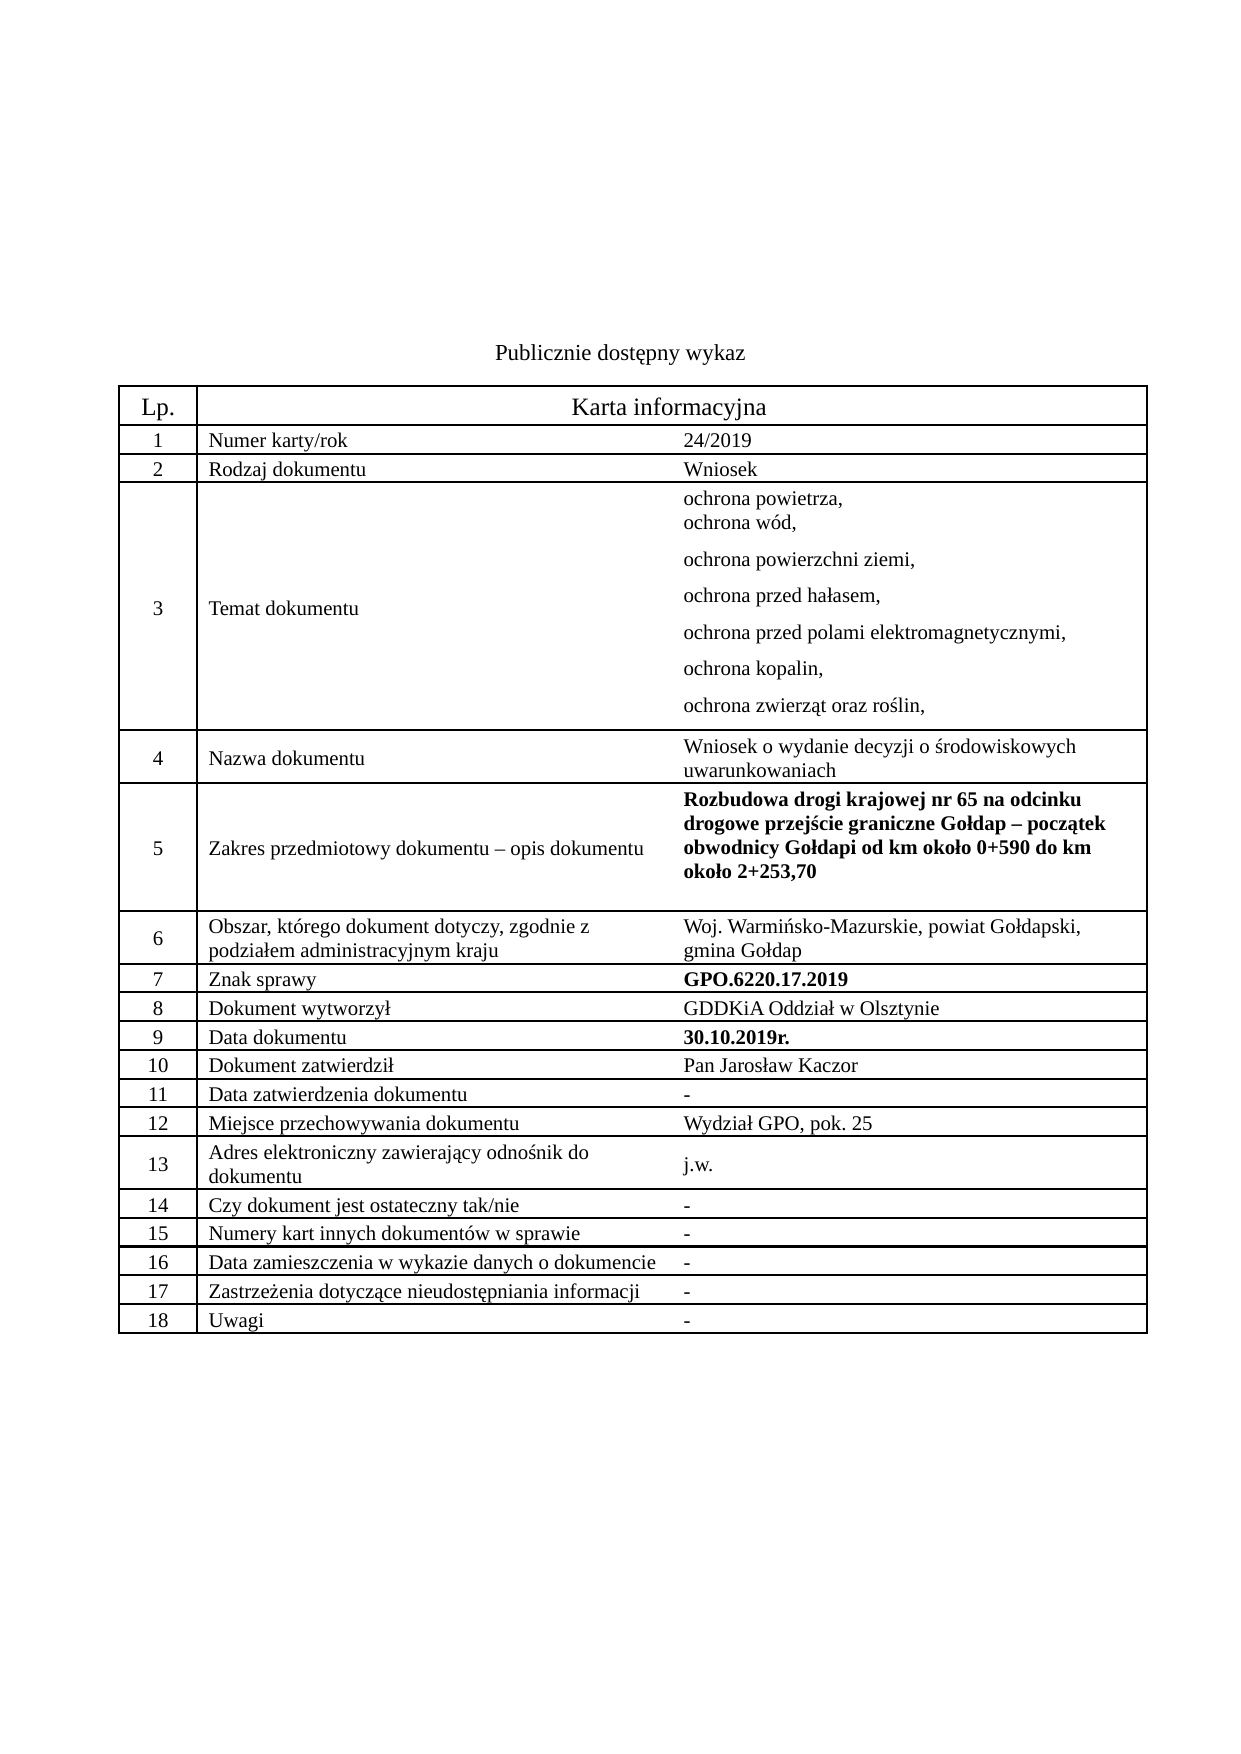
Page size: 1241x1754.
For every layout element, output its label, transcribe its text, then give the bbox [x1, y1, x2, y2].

table_header Karta informacyjna [198, 387, 1146, 424]
table_cell 4 [120, 731, 196, 782]
table_cell 2 [120, 455, 196, 481]
table_cell 11 [120, 1080, 196, 1106]
table_cell 3 [120, 483, 196, 729]
table_cell 30.10.2019r. [672, 1022, 1146, 1049]
table_cell GPO.6220.17.2019 [672, 965, 1146, 991]
table_cell ochrona powietrza, ochrona wód, ochrona powierzchni ziemi, ochrona przed hałasem, ochrona przed polami elektromagnetycznymi, ochrona kopalin, ochrona zwierząt oraz roślin, [672, 483, 1146, 729]
table_cell GDDKiA Oddział w Olsztynie [672, 993, 1146, 1020]
table_cell Zastrzeżenia dotyczące nieudostępniania informacji [198, 1276, 672, 1303]
table_cell Zakres przedmiotowy dokumentu – opis dokumentu [198, 784, 672, 910]
table_cell Nazwa dokumentu [198, 731, 672, 782]
table_cell 6 [120, 912, 196, 962]
table_cell Rozbudowa drogi krajowej nr 65 na odcinku drogowe przejście graniczne Gołdap – początek obwodnicy Gołdapi od km około 0+590 do km około 2+253,70 [672, 784, 1146, 910]
table_cell Dokument wytworzył [198, 993, 672, 1020]
table_cell Data zamieszczenia w wykazie danych o dokumencie [198, 1248, 672, 1274]
table_cell 18 [120, 1305, 196, 1332]
table_cell 14 [120, 1190, 196, 1217]
table_cell Wniosek o wydanie decyzji o środowiskowych uwarunkowaniach [672, 731, 1146, 782]
table_cell 13 [120, 1137, 196, 1188]
table_cell Wydział GPO, pok. 25 [672, 1108, 1146, 1135]
table_cell 17 [120, 1276, 196, 1303]
table_cell Data dokumentu [198, 1022, 672, 1049]
table_cell 5 [120, 784, 196, 910]
table_cell Czy dokument jest ostateczny tak/nie [198, 1190, 672, 1217]
table_cell 10 [120, 1051, 196, 1077]
table_cell Miejsce przechowywania dokumentu [198, 1108, 672, 1135]
table_cell 1 [120, 426, 196, 452]
table_cell 16 [120, 1248, 196, 1274]
table_cell - [672, 1080, 1146, 1106]
table_cell Data zatwierdzenia dokumentu [198, 1080, 672, 1106]
table_cell - [672, 1190, 1146, 1217]
table_cell Znak sprawy [198, 965, 672, 991]
table_cell Wniosek [672, 455, 1146, 481]
table_cell Pan Jarosław Kaczor [672, 1051, 1146, 1077]
table_cell Numer karty/rok [198, 426, 672, 452]
table_cell 24/2019 [672, 426, 1146, 452]
table_cell 15 [120, 1219, 196, 1245]
table_cell Numery kart innych dokumentów w sprawie [198, 1219, 672, 1245]
table_cell 8 [120, 993, 196, 1020]
table_cell j.w. [672, 1137, 1146, 1188]
table_cell 12 [120, 1108, 196, 1135]
table_cell - [672, 1219, 1146, 1245]
table_cell Obszar, którego dokument dotyczy, zgodnie z podziałem administracyjnym kraju [198, 912, 672, 962]
table_cell - [672, 1276, 1146, 1303]
table_cell Woj. Warmińsko-Mazurskie, powiat Gołdapski, gmina Gołdap [672, 912, 1146, 962]
table_cell Uwagi [198, 1305, 672, 1332]
text Publicznie dostępny wykaz [118, 339, 1122, 366]
table_cell - [672, 1305, 1146, 1332]
table_cell 7 [120, 965, 196, 991]
table_cell Adres elektroniczny zawierający odnośnik do dokumentu [198, 1137, 672, 1188]
table_cell Rodzaj dokumentu [198, 455, 672, 481]
table_cell Dokument zatwierdził [198, 1051, 672, 1077]
table_cell Temat dokumentu [198, 483, 672, 729]
table_header Lp. [120, 387, 196, 424]
table_cell - [672, 1248, 1146, 1274]
table_cell 9 [120, 1022, 196, 1049]
